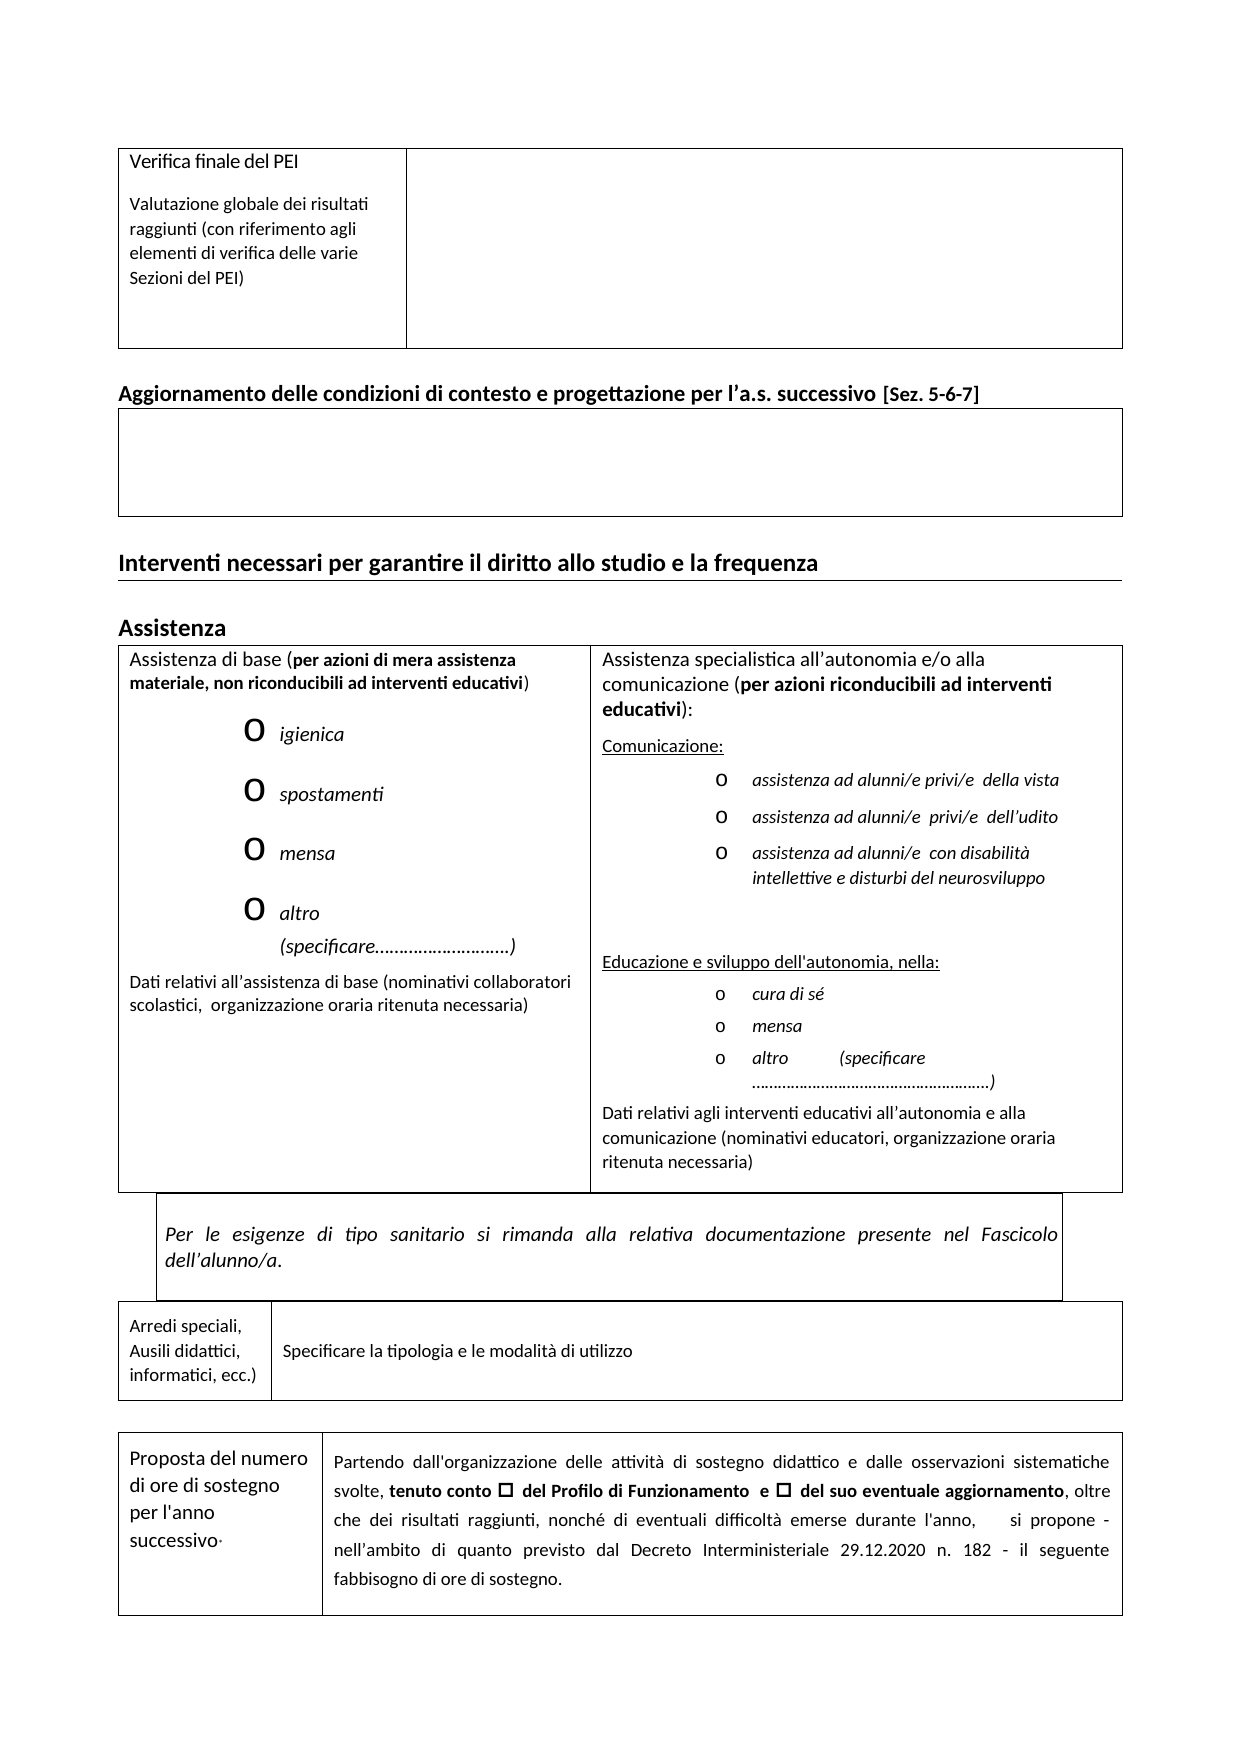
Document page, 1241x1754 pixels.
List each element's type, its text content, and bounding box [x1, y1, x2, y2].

table_header Arredi speciali, Ausili didattici, informatici, ecc.) [119, 1302, 271, 1400]
table_header [407, 149, 1122, 348]
text Assistenza [118, 612, 1122, 643]
table_header Assistenza specialistica all’autonomia e/o alla comunicazione (per azioni riconducibili ad interventi educativi): Comunicazione: assistenza ad alunni/e privi/e della vista assistenza ad alunni/e privi/e dell’udito assistenza ad alunni/e con disabilità intellettive e disturbi del neurosviluppo Educazione e sviluppo dell'autonomia, nella: cura di sé mensa altro (specificare ……………………………………………….) Dati relativi agli interventi educativi all’autonomia e alla comunicazione (nominativi educatori, organizzazione oraria ritenuta necessaria) [591, 646, 1122, 1192]
table_header [119, 409, 1122, 516]
text Interventi necessari per garantire il diritto allo studio e la frequenza [118, 547, 1122, 580]
text Per le esigenze di tipo sanitario si rimanda alla relativa documentazione presente nel Fascicolo dell’alunno/a. [157, 1218, 1062, 1272]
table_header Verifica finale del PEI Valutazione globale dei risultati raggiunti (con riferimento agli elementi di verifica delle varie Sezioni del PEI) [119, 149, 406, 348]
table_header Partendo dall'organizzazione delle attività di sostegno didattico e dalle osservazioni sistematiche svolte, tenuto conto □ del Profilo di Funzionamento e □ del suo eventuale aggiornamento, oltre che dei risultati raggiunti, nonché di eventuali difficoltà emerse durante l'anno, si propone - nell’ambito di quanto previsto dal Decreto Interministeriale 29.12.2020 n. 182 - il seguente fabbisogno di ore di sostegno. [323, 1433, 1122, 1615]
table_header Proposta del numero di ore di sostegno per l'anno successivo* [119, 1433, 322, 1615]
table_header Assistenza di base (per azioni di mera assistenza materiale, non riconducibili ad interventi educativi) igienica spostamenti mensa altro (specificare……………………….) Dati relativi all’assistenza di base (nominativi collaboratori scolastici, organizzazione oraria ritenuta necessaria) [119, 646, 590, 1192]
table_header Specificare la tipologia e le modalità di utilizzo [272, 1302, 1122, 1400]
text Aggiornamento delle condizioni di contesto e progettazione per l’a.s. successivo [Sez. 5-6-7] [118, 377, 1122, 408]
